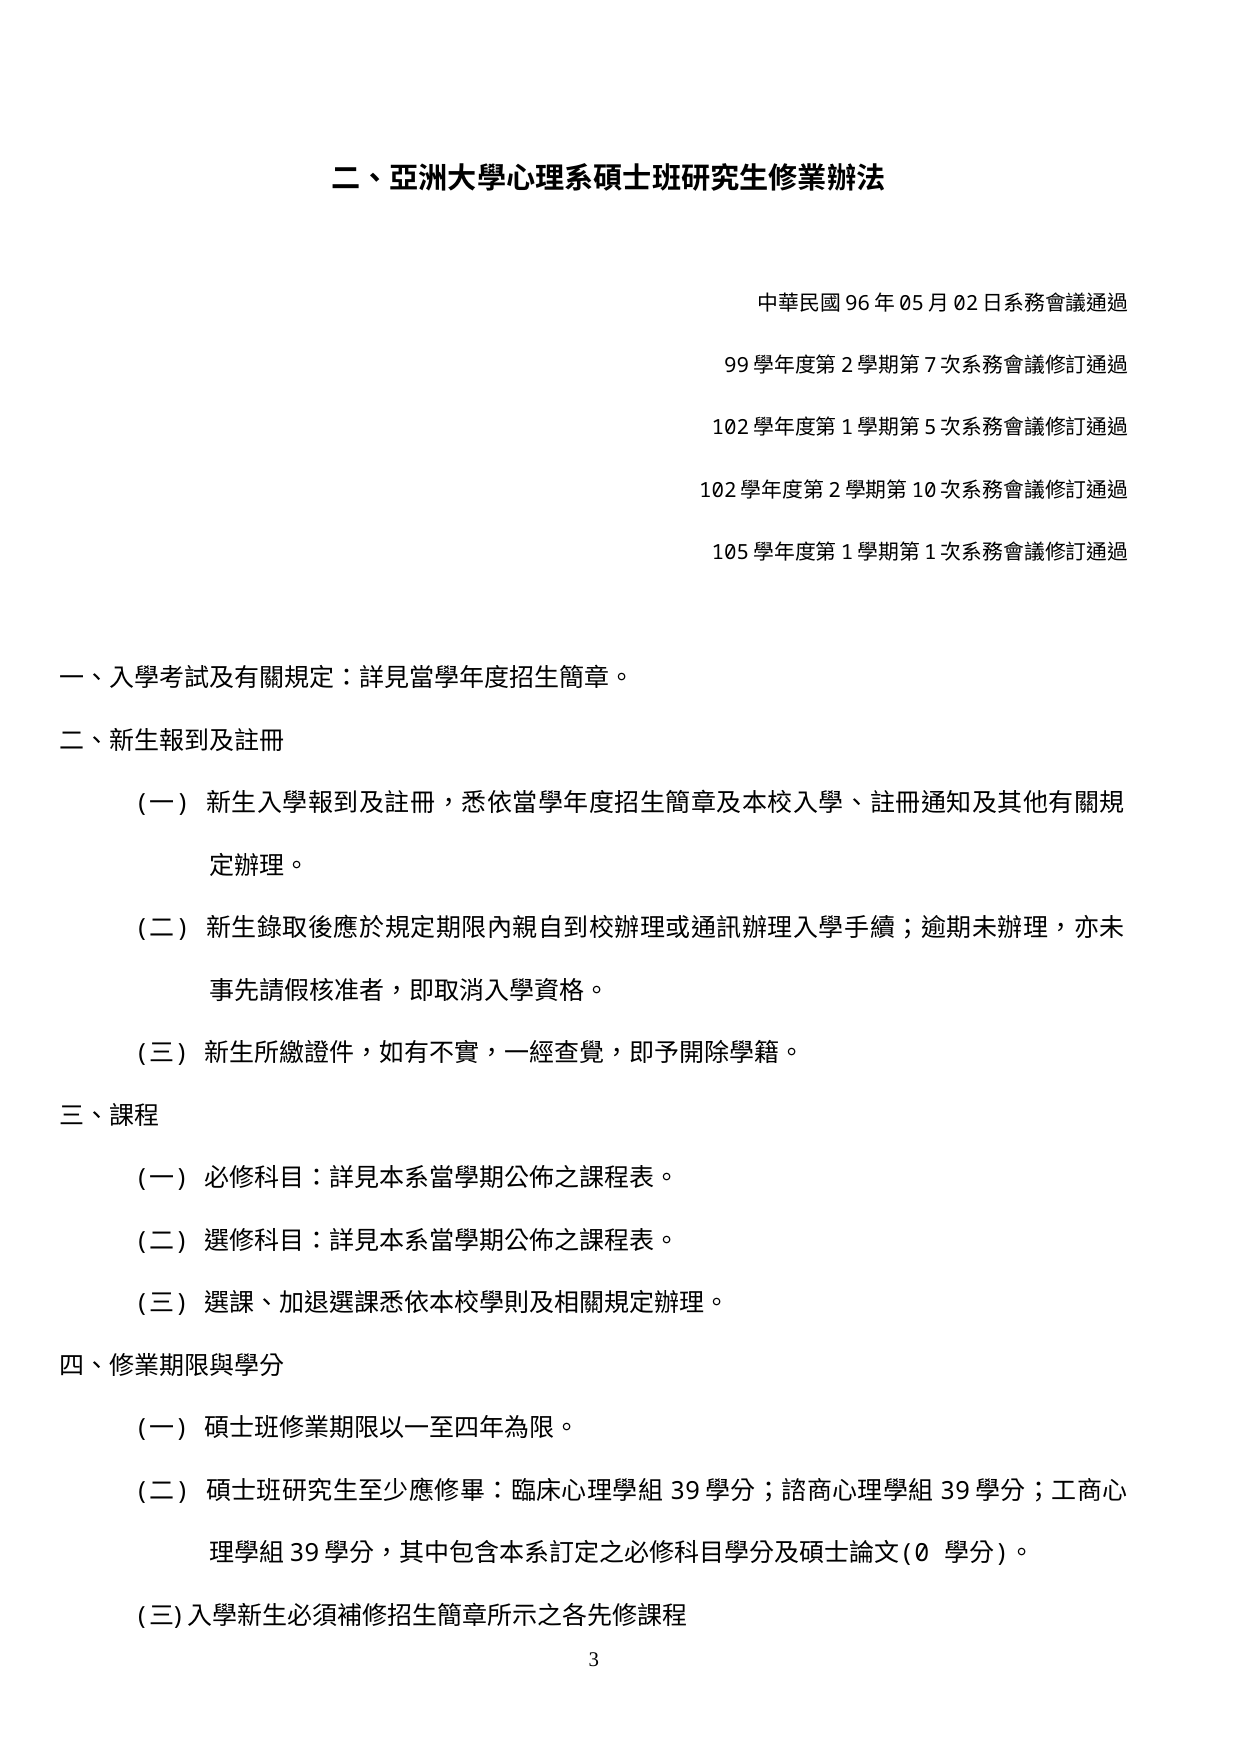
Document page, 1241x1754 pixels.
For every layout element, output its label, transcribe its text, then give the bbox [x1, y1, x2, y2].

text 二、新生報到及註冊 [59, 697, 1128, 759]
text (一) 新生入學報到及註冊，悉依當學年度招生簡章及本校入學、註冊通知及其他有關規定辦理。 [134, 759, 1128, 884]
text 中華民國96年05月02日系務會議通過 [59, 259, 1128, 322]
text 102學年度第1學期第5次系務會議修訂通過 [59, 384, 1128, 447]
text (二) 選修科目：詳見本系當學期公佈之課程表。 [134, 1197, 1128, 1259]
text (三) 新生所繳證件，如有不實，一經查覺，即予開除學籍。 [134, 1009, 1128, 1072]
text 105學年度第1學期第1次系務會議修訂通過 [59, 509, 1128, 572]
text (二) 新生錄取後應於規定期限內親自到校辦理或通訊辦理入學手續；逾期未辦理，亦未事先請假核准者，即取消入學資格。 [134, 884, 1128, 1009]
text (三) 入學新生必須補修招生簡章所示之各先修課程 [134, 1572, 1128, 1634]
text 二、亞洲大學心理系碩士班研究生修業辦法 [88, 134, 1128, 197]
text (一) 碩士班修業期限以一至四年為限。 [134, 1384, 1128, 1447]
text 四、修業期限與學分 [59, 1322, 1128, 1384]
text (三) 選課、加退選課悉依本校學則及相關規定辦理。 [134, 1259, 1128, 1322]
text 三、課程 [59, 1072, 1128, 1134]
text 99學年度第2學期第7次系務會議修訂通過 [59, 322, 1128, 384]
text 102學年度第2學期第10次系務會議修訂通過 [59, 447, 1128, 509]
text (二) 碩士班研究生至少應修畢：臨床心理學組39學分；諮商心理學組39學分；工商心理學組39學分，其中包含本系訂定之必修科目學分及碩士論文(0 學分)。 [134, 1447, 1128, 1572]
text (一) 必修科目：詳見本系當學期公佈之課程表。 [134, 1134, 1128, 1197]
text 一、入學考試及有關規定：詳見當學年度招生簡章。 [59, 634, 1128, 697]
